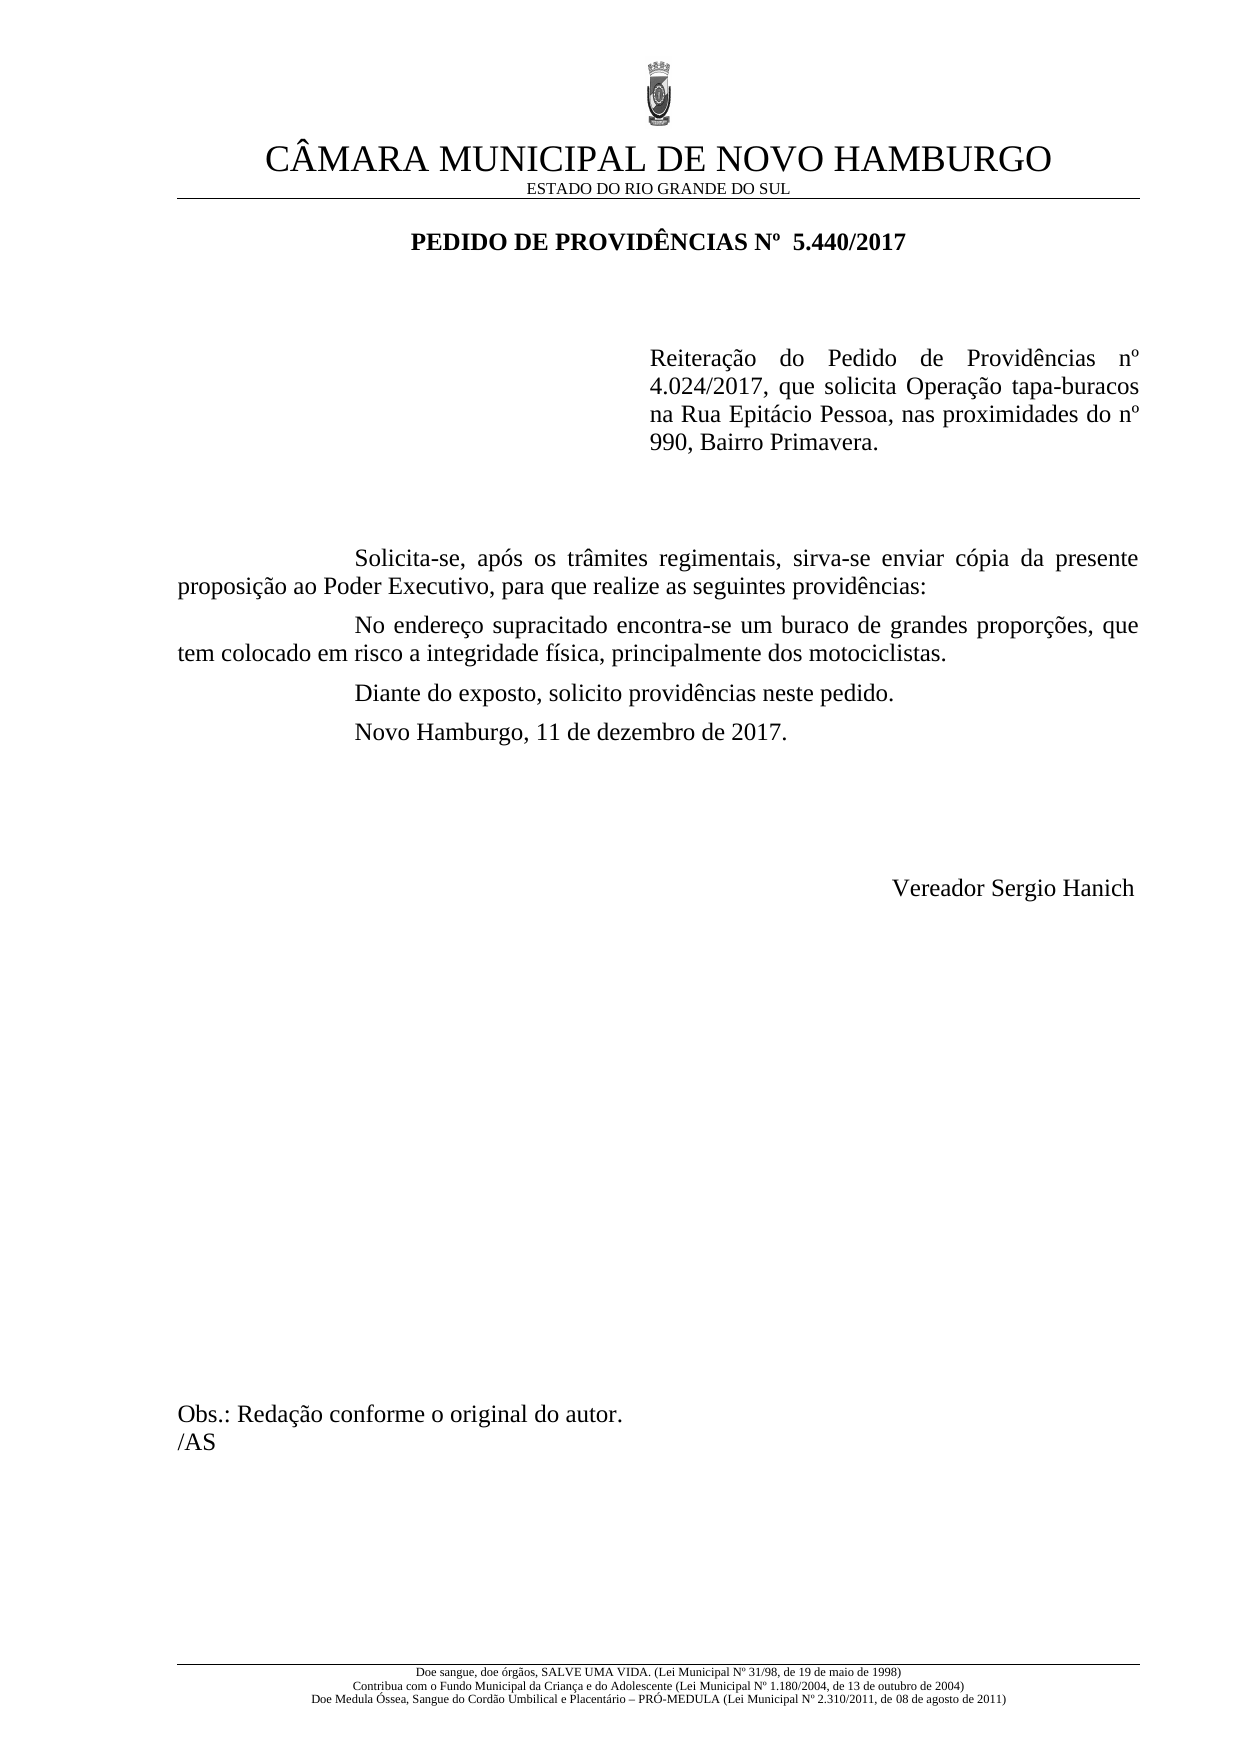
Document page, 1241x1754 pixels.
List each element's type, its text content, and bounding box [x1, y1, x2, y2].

text Reiteração do Pedido de Providências nº 4.024/2017, que solicita Operação tapa-buracos na Rua Epitácio Pessoa, nas proximidades do nº 990, Bairro Primavera. [649, 344, 1140, 455]
text Diante do exposto, solicito providências neste pedido. [177, 679, 1140, 706]
text Novo Hamburgo, 11 de dezembro de 2017. [177, 718, 1140, 746]
text Vereador Sergio Hanich [768, 874, 1140, 902]
text Obs.: Redação conforme o original do autor. [177, 1401, 1140, 1428]
text /AS [177, 1428, 1140, 1456]
text No endereço supracitado encontra-se um buraco de grandes proporções, que tem colocado em risco a integridade física, principalmente dos motociclistas. [177, 611, 1140, 667]
text PEDIDO DE PROVIDÊNCIAS Nº 5.440/2017 [177, 228, 1140, 256]
text Solicita-se, após os trâmites regimentais, sirva-se enviar cópia da presente proposição ao Poder Executivo, para que realize as seguintes providências: [177, 544, 1140, 599]
